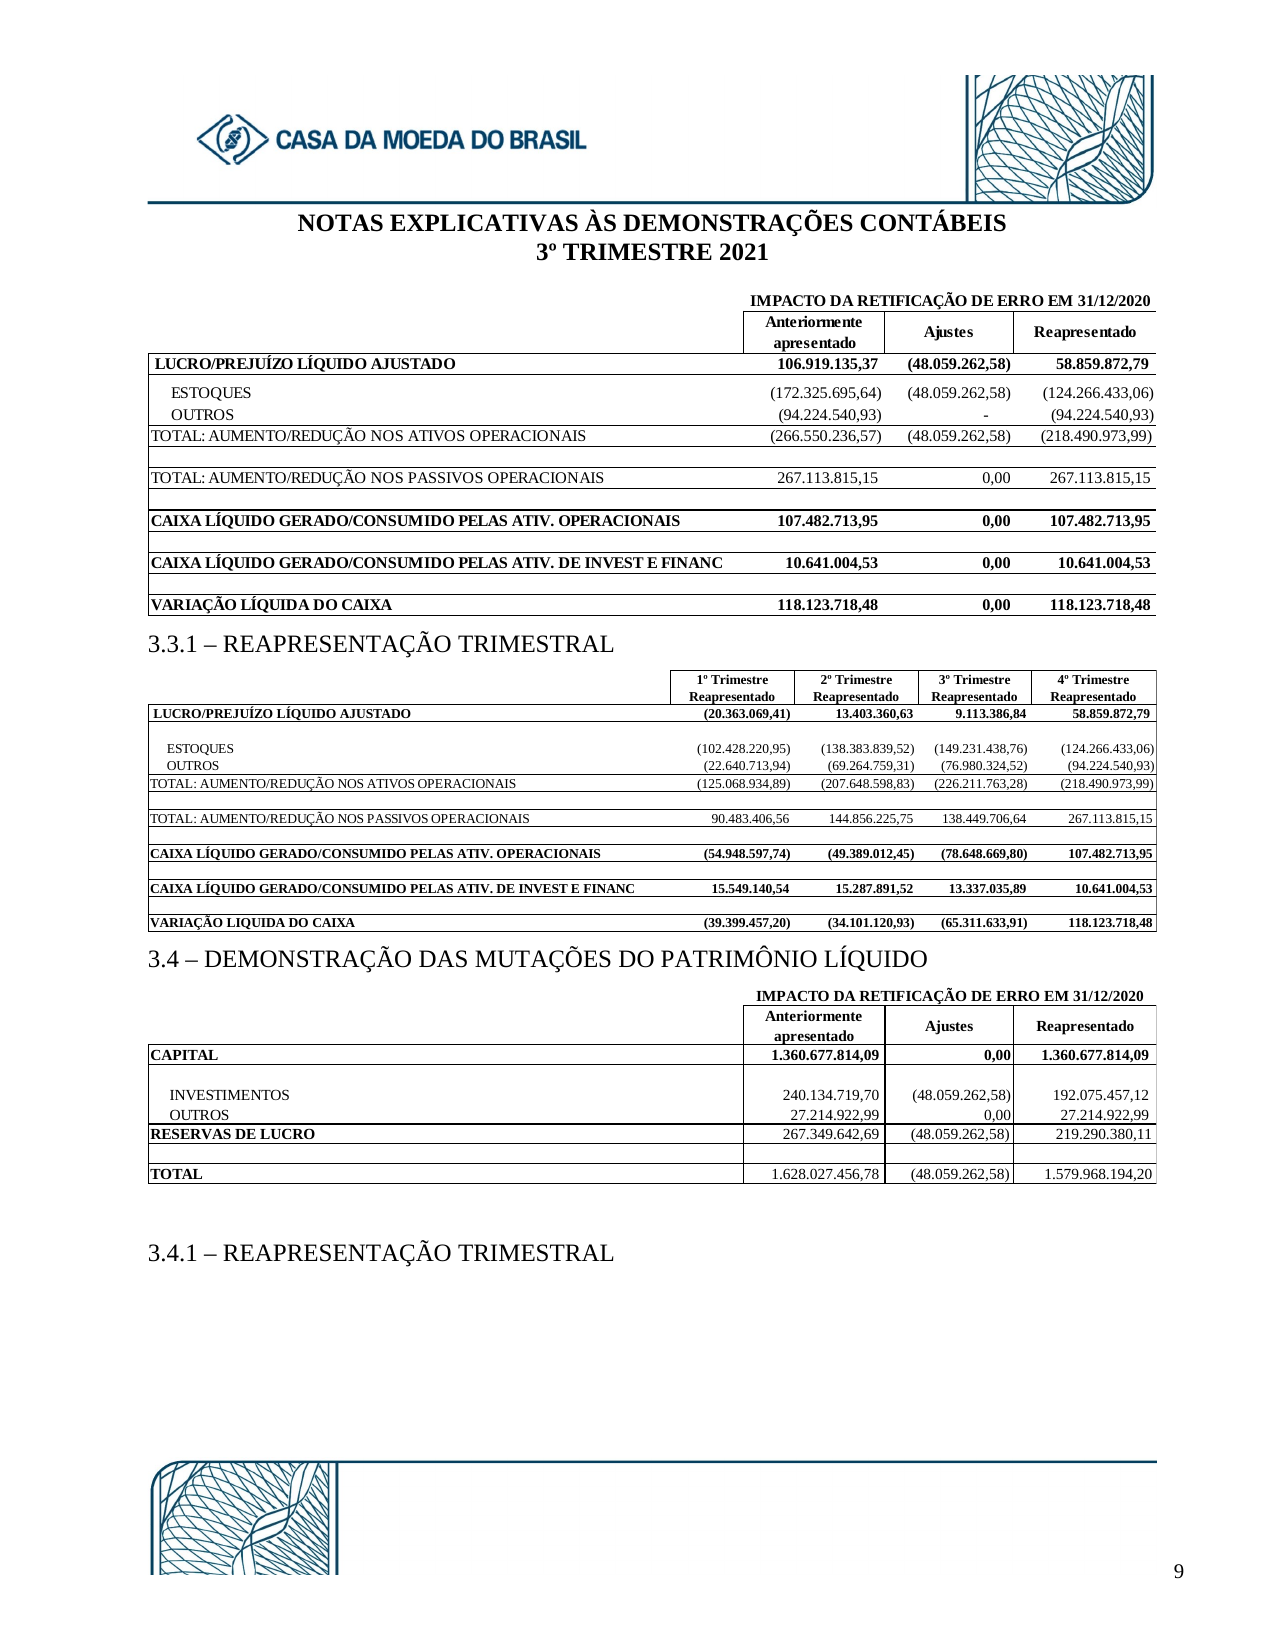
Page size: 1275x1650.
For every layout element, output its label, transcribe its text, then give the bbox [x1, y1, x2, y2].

text 3.4 – DEMONSTRAÇÃO DAS MUTAÇÕES DO PATRIMÔNIO LÍQUIDO [148, 944, 1157, 973]
text 3.4.1 – REAPRESENTAÇÃO TRIMESTRAL [148, 1238, 1157, 1266]
text 3.3.1 – REAPRESENTAÇÃO TRIMESTRAL [148, 629, 1157, 658]
